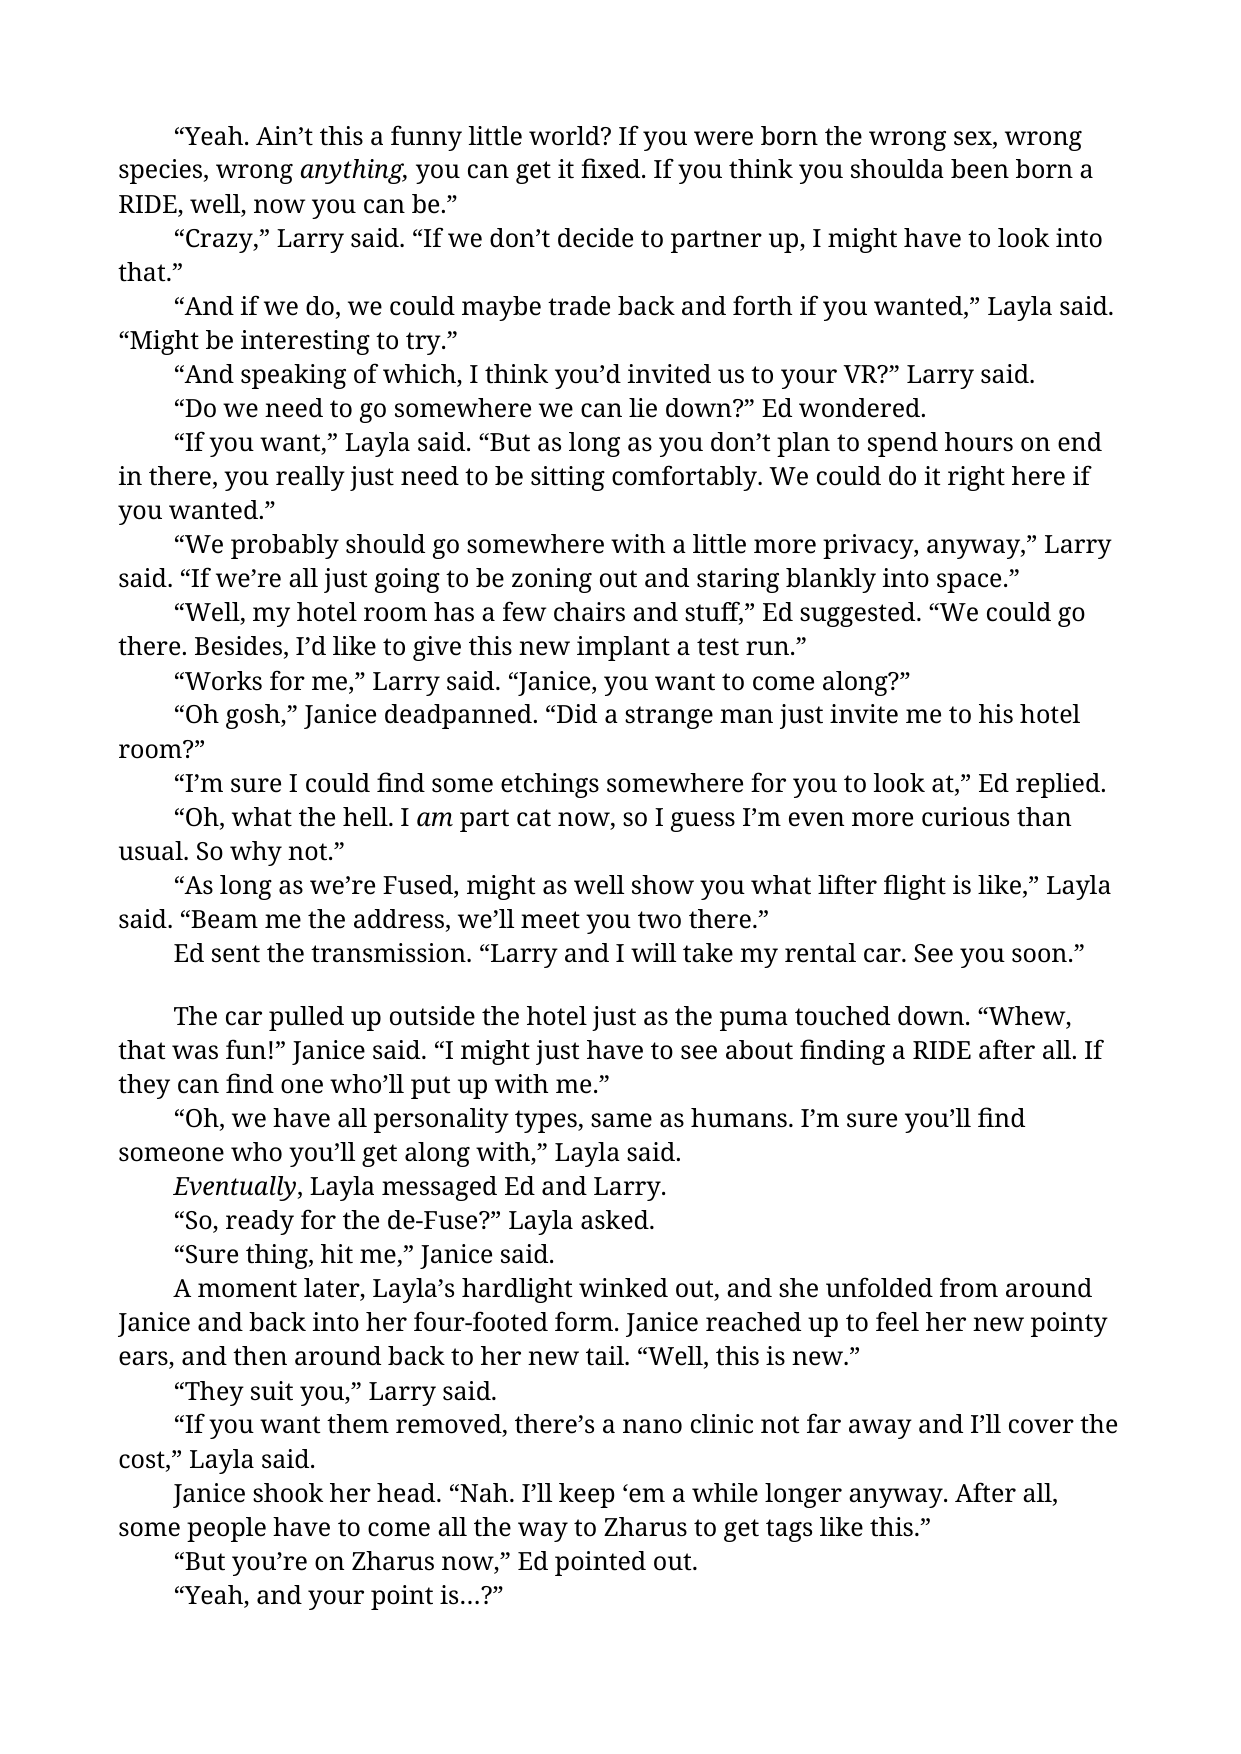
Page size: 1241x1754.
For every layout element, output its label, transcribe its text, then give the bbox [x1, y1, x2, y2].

text “So, ready for the de-Fuse?” Layla asked. [118, 1203, 1122, 1237]
text Ed sent the transmission. “Larry and I will take my rental car. See you soon.” [118, 936, 1122, 970]
text “Crazy,” Larry said. “If we don’t decide to partner up, I might have to look into that.” [118, 220, 1122, 288]
text The car pulled up outside the hotel just as the puma touched down. “Whew, that was fun!” Janice said. “I might just have to see about finding a RIDE after all. If they can find one who’ll put up with me.” [118, 998, 1122, 1101]
text “Oh, what the hell. I am part cat now, so I guess I’m even more curious than usual. So why not.” [118, 799, 1122, 867]
text “And if we do, we could maybe trade back and forth if you wanted,” Layla said. “Might be interesting to try.” [118, 288, 1122, 357]
text “Yeah, and your point is…?” [118, 1577, 1122, 1612]
text A moment later, Layla’s hardlight winked out, and she unfolded from around Janice and back into her four-footed form. Janice reached up to feel her new pointy ears, and then around back to her new tail. “Well, this is new.” [118, 1271, 1122, 1373]
text “Sure thing, hit me,” Janice said. [118, 1237, 1122, 1271]
text “But you’re on Zharus now,” Ed pointed out. [118, 1543, 1122, 1577]
text “Oh, we have all personality types, same as humans. I’m sure you’ll find someone who you’ll get along with,” Layla said. [118, 1101, 1122, 1169]
text “If you want them removed, there’s a nano clinic not far away and I’ll cover the cost,” Layla said. [118, 1407, 1122, 1475]
text “I’m sure I could find some etchings somewhere for you to look at,” Ed replied. [118, 765, 1122, 799]
text “We probably should go somewhere with a little more privacy, anyway,” Larry said. “If we’re all just going to be zoning out and staring blankly into space.” [118, 527, 1122, 595]
text Janice shook her head. “Nah. I’ll keep ‘em a while longer anyway. After all, some people have to come all the way to Zharus to get tags like this.” [118, 1475, 1122, 1543]
text “If you want,” Layla said. “But as long as you don’t plan to spend hours on end in there, you really just need to be sitting comfortably. We could do it right here if you wanted.” [118, 425, 1122, 527]
text “As long as we’re Fused, might as well show you what lifter flight is like,” Layla said. “Beam me the address, we’ll meet you two there.” [118, 867, 1122, 936]
text “They suit you,” Larry said. [118, 1373, 1122, 1407]
text Eventually, Layla messaged Ed and Larry. [118, 1169, 1122, 1203]
text “Oh gosh,” Janice deadpanned. “Did a strange man just invite me to his hotel room?” [118, 697, 1122, 765]
text “Works for me,” Larry said. “Janice, you want to come along?” [118, 663, 1122, 697]
text “Well, my hotel room has a few chairs and stuff,” Ed suggested. “We could go there. Besides, I’d like to give this new implant a test run.” [118, 595, 1122, 663]
text “And speaking of which, I think you’d invited us to your VR?” Larry said. [118, 357, 1122, 391]
text “Do we need to go somewhere we can lie down?” Ed wondered. [118, 391, 1122, 425]
text “Yeah. Ain’t this a funny little world? If you were born the wrong sex, wrong species, wrong anything, you can get it fixed. If you think you shoulda been born a RIDE, well, now you can be.” [118, 118, 1122, 220]
